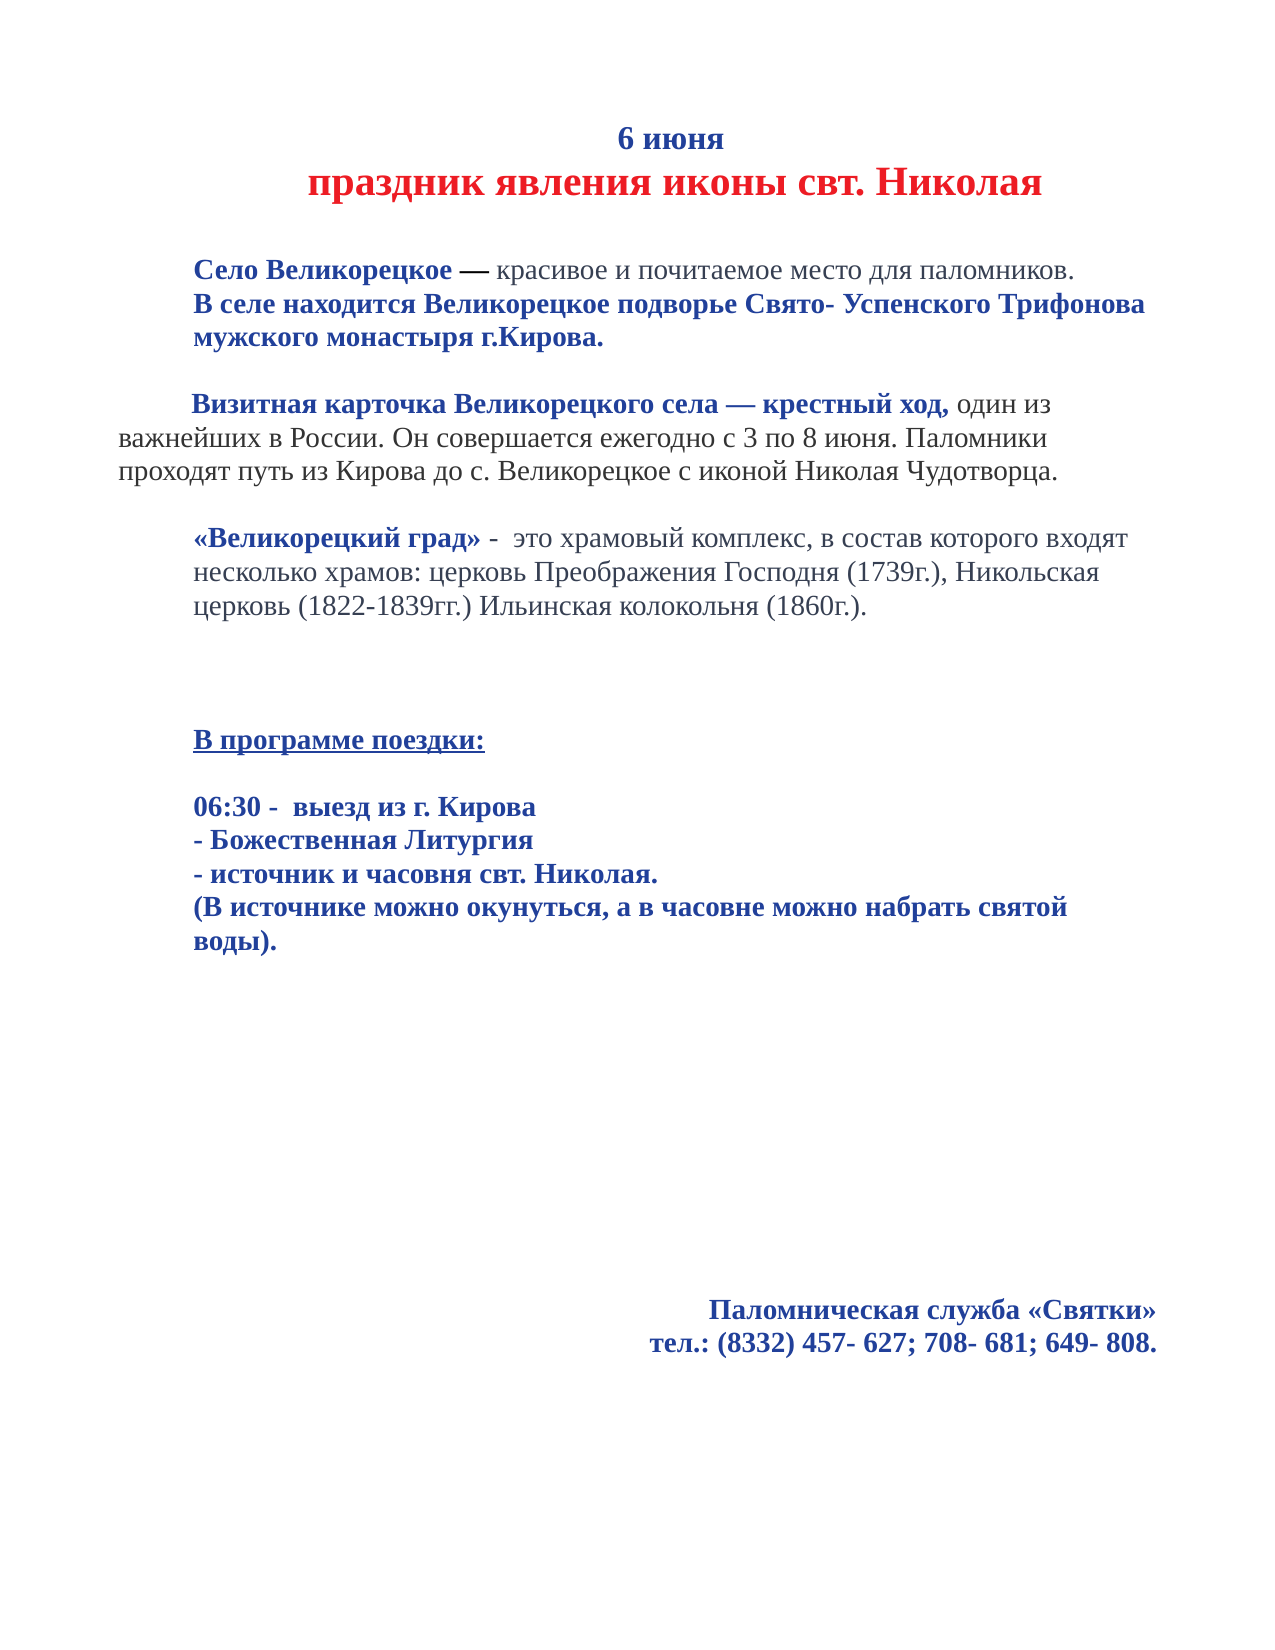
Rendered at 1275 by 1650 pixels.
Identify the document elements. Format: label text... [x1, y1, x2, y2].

list В программе поездки: [156, 722, 1157, 755]
list «Великорецкий град» - это храмовый комплекс, в состав которого входят несколько храмов: церковь Преображения Господня (1739г.), Никольская церковь (1822-1839гг.) Ильинская колокольня (1860г.). [156, 521, 1157, 621]
list Село Великорецкое — красивое и почитаемое место для паломников. [156, 252, 1157, 286]
list (В источнике можно окунуться, а в часовне можно набрать святой воды). [156, 889, 1157, 957]
text тел.: (8332) 457- 627; 708- 681; 649- 808. [118, 1326, 1157, 1359]
text Паломническая служба «Святки» [118, 1292, 1157, 1326]
list - Божественная Литургия [156, 822, 1157, 856]
text Визитная карточка Великорецкого села — крестный ход, один из важнейших в России. Он совершается ежегодно с 3 по 8 июня. Паломники проходят путь из Кирова до с. Великорецкое с иконой Николая Чудотворца. [118, 386, 1157, 487]
list 06:30 - выезд из г. Кирова [156, 789, 1157, 822]
list 6 июня [156, 118, 1157, 156]
list праздник явления иконы свт. Николая [156, 156, 1157, 204]
list В селе находится Великорецкое подворье Свято- Успенского Трифонова мужского монастыря г.Кирова. [156, 286, 1157, 353]
list - источник и часовня свт. Николая. [156, 856, 1157, 889]
